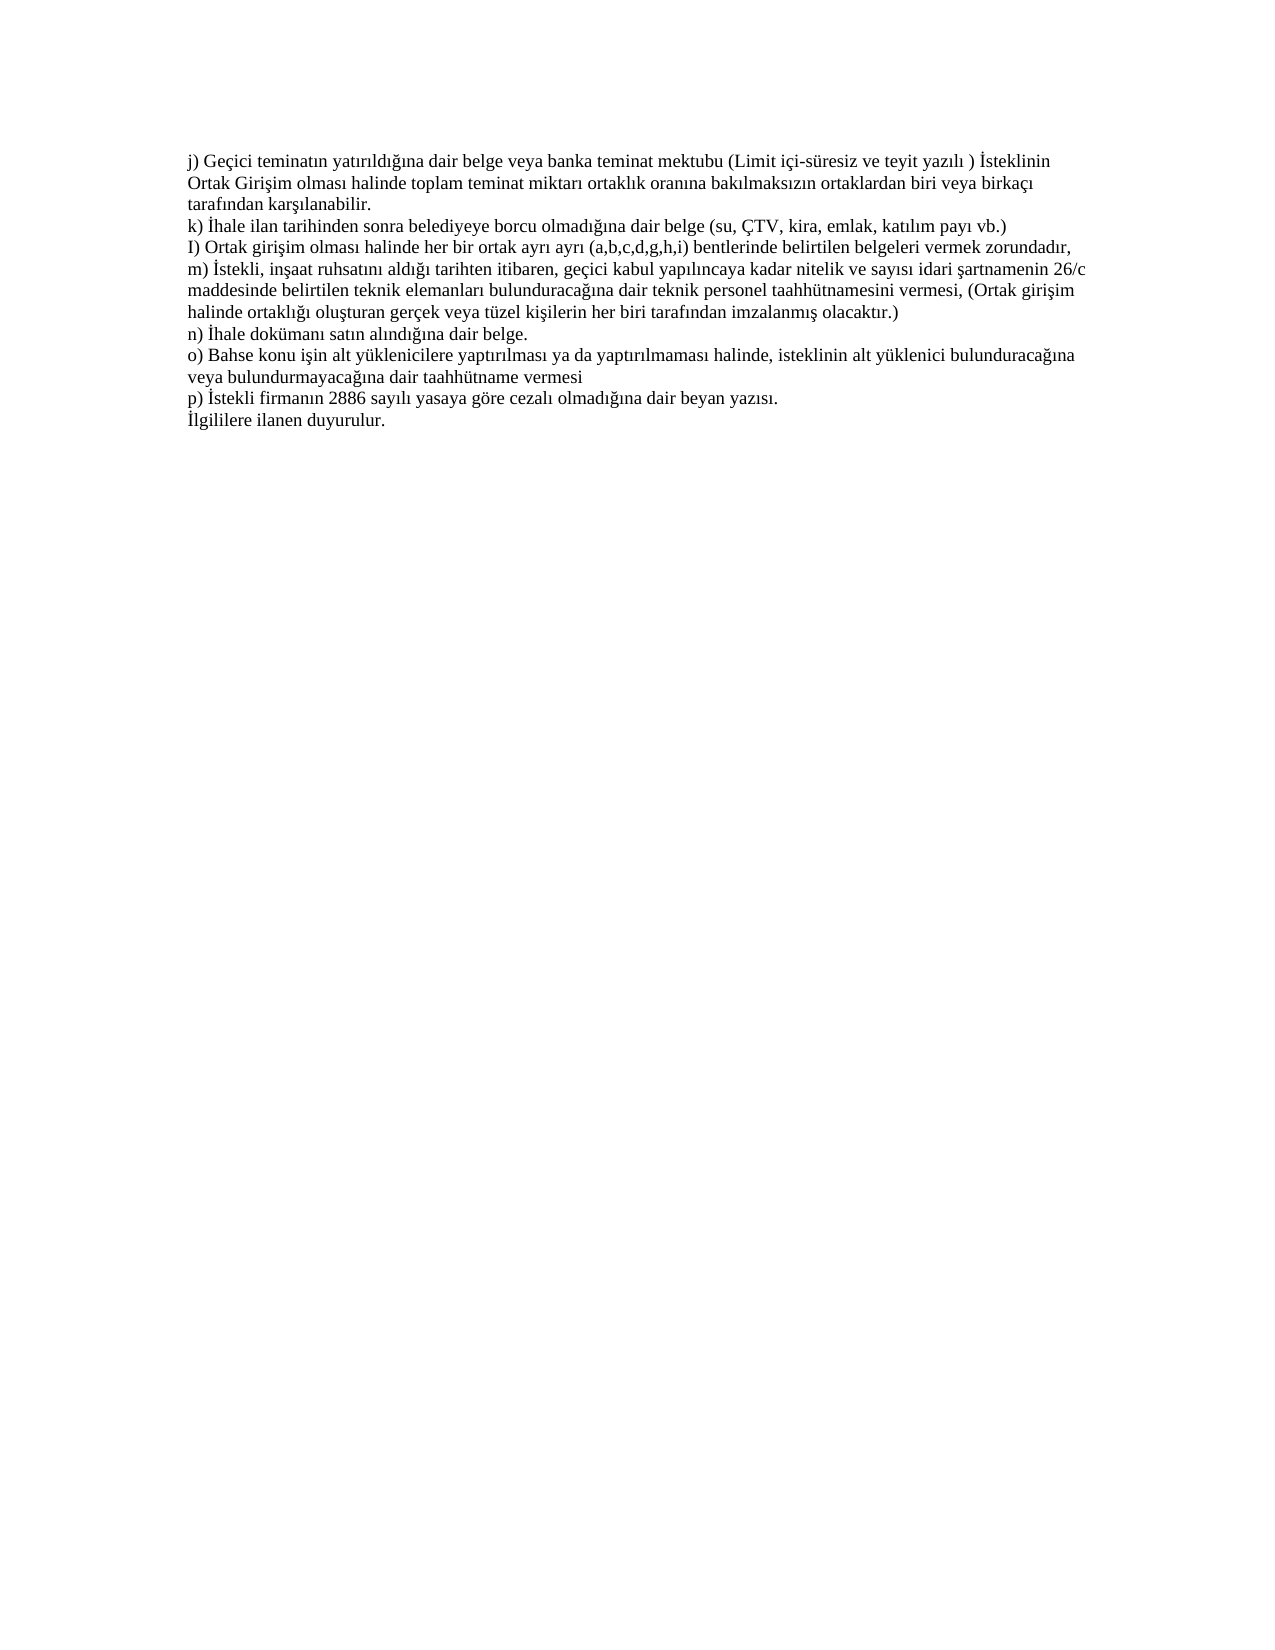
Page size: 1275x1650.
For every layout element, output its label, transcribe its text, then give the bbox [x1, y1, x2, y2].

text j) Geçici teminatın yatırıldığına dair belge veya banka teminat mektubu (Limit içi-süresiz ve teyit yazılı ) İsteklinin Ortak Girişim olması halinde toplam teminat miktarı ortaklık oranına bakılmaksızın ortaklardan biri veya birkaçı tarafından karşılanabilir. [187, 150, 1087, 215]
text k) İhale ilan tarihinden sonra belediyeye borcu olmadığına dair belge (su, ÇTV, kira, emlak, katılım payı vb.) [187, 215, 1087, 236]
text o) Bahse konu işin alt yüklenicilere yaptırılması ya da yaptırılmaması halinde, isteklinin alt yüklenici bulunduracağına veya bulundurmayacağına dair taahhütname vermesi [187, 344, 1087, 387]
text İlgililere ilanen duyurulur. [187, 409, 1087, 430]
text I) Ortak girişim olması halinde her bir ortak ayrı ayrı (a,b,c,d,g,h,i) bentlerinde belirtilen belgeleri vermek zorundadır, [187, 236, 1087, 258]
text n) İhale dokümanı satın alındığına dair belge. [187, 322, 1087, 344]
text p) İstekli firmanın 2886 sayılı yasaya göre cezalı olmadığına dair beyan yazısı. [187, 387, 1087, 409]
text m) İstekli, inşaat ruhsatını aldığı tarihten itibaren, geçici kabul yapılıncaya kadar nitelik ve sayısı idari şartnamenin 26/c maddesinde belirtilen teknik elemanları bulunduracağına dair teknik personel taahhütnamesini vermesi, (Ortak girişim halinde ortaklığı oluşturan gerçek veya tüzel kişilerin her biri tarafından imzalanmış olacaktır.) [187, 258, 1087, 322]
